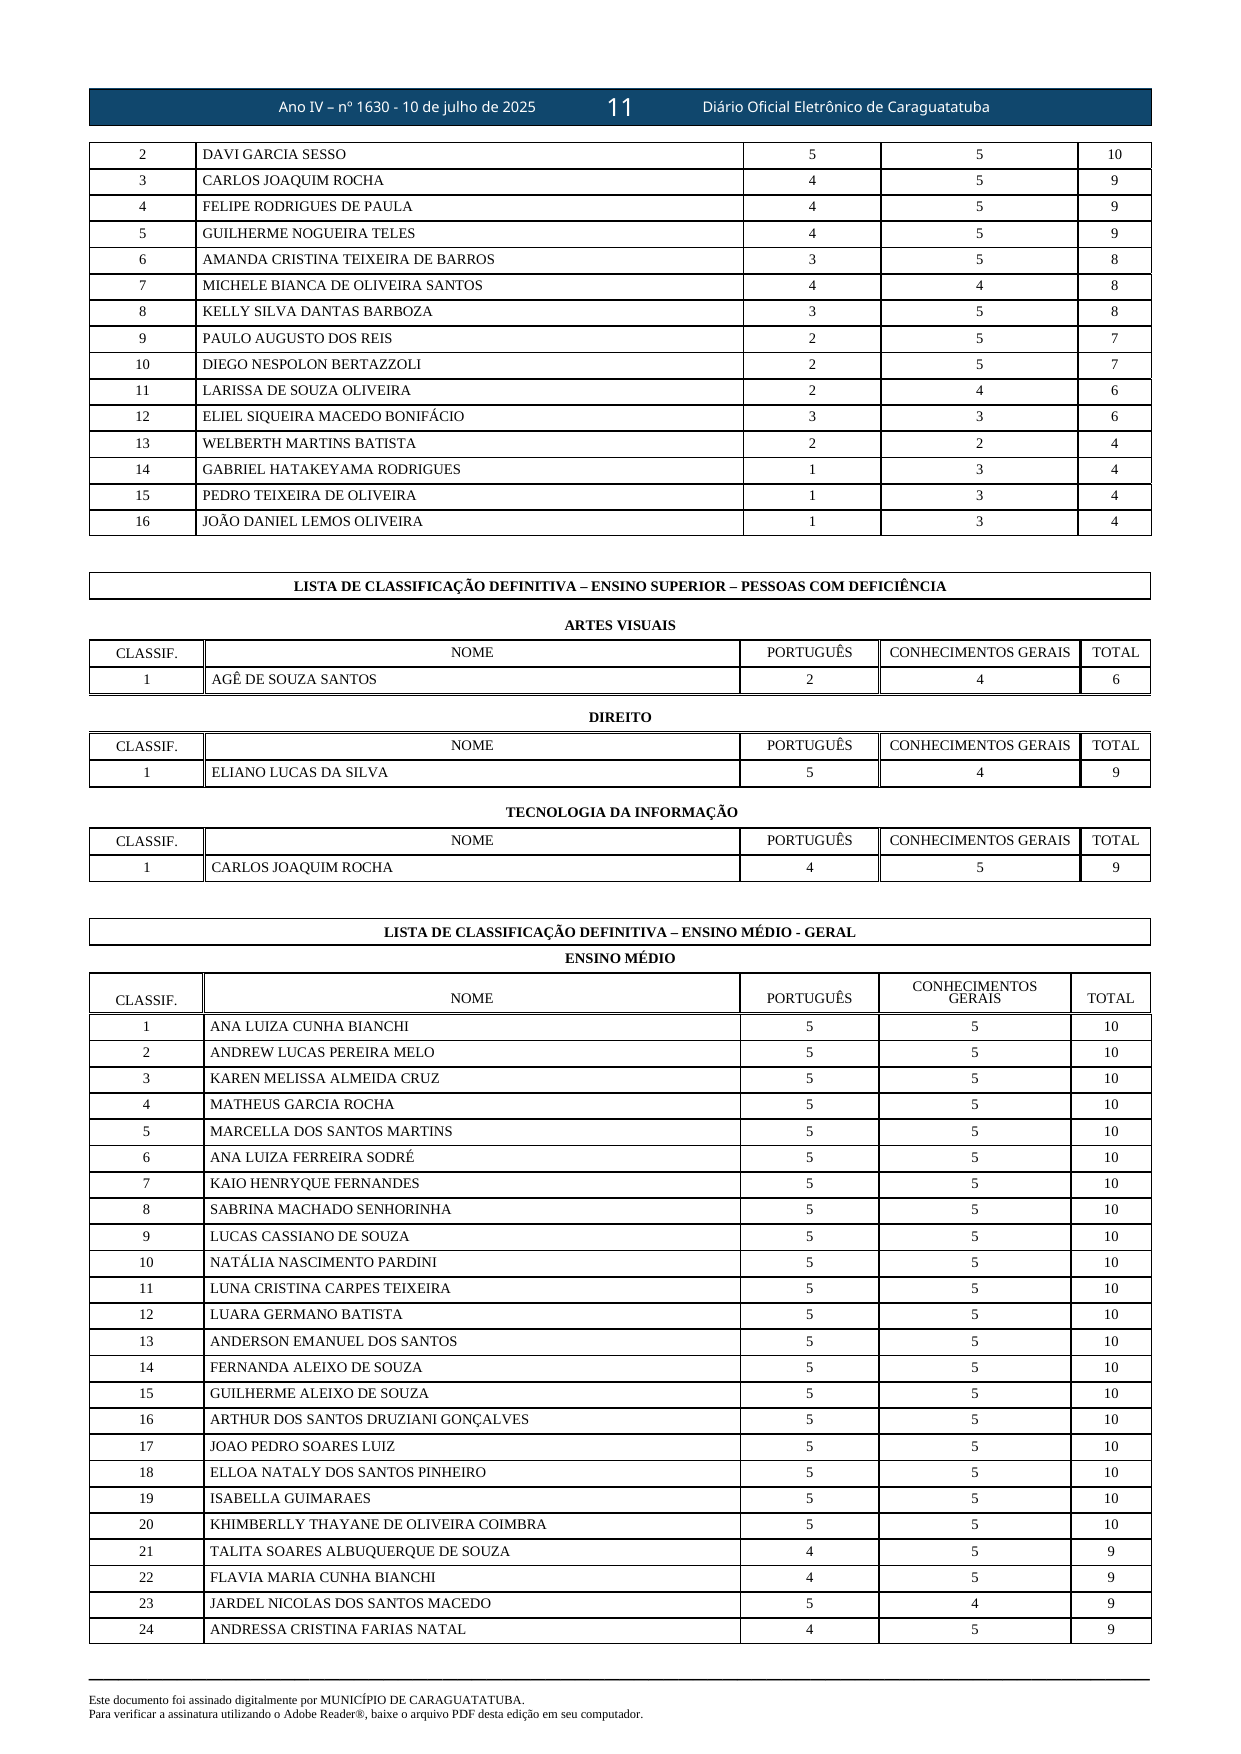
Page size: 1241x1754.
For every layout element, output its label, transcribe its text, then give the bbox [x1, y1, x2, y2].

table_cell 4 [741, 1540, 878, 1565]
table_cell 8 [90, 1199, 203, 1223]
table_cell 10 [1072, 1173, 1151, 1197]
table_cell 5 [741, 1041, 878, 1066]
table_cell 4 [882, 275, 1077, 299]
table_cell TOTAL [1082, 641, 1150, 666]
table_cell DIEGO NESPOLON BERTAZZOLI [197, 353, 743, 378]
table_cell 8 [1079, 275, 1151, 299]
table_cell 5 [741, 1199, 878, 1223]
table_cell 4 [90, 196, 195, 220]
table_cell LUCAS CASSIANO DE SOUZA [205, 1225, 740, 1250]
table_cell 10 [1072, 1068, 1151, 1092]
table_cell 5 [880, 1488, 1070, 1512]
table_cell ELIANO LUCAS DA SILVA [206, 761, 739, 786]
table_cell 2 [744, 432, 880, 457]
table_cell 6 [1079, 406, 1151, 430]
table_cell KELLY SILVA DANTAS BARBOZA [197, 301, 743, 325]
table_cell 12 [90, 1304, 203, 1328]
table_cell 5 [741, 1409, 878, 1433]
table_cell CARLOS JOAQUIM ROCHA [197, 170, 743, 194]
table_cell 9 [1082, 761, 1150, 786]
table_cell 2 [90, 143, 195, 168]
table_cell 5 [880, 1120, 1070, 1145]
table_cell 5 [880, 1068, 1070, 1092]
table_cell 18 [90, 1461, 203, 1486]
table_cell PORTUGUÊS [741, 829, 878, 854]
table_cell 5 [741, 1488, 878, 1512]
table_cell 13 [90, 1330, 203, 1355]
table_cell NOME [206, 734, 739, 759]
table_cell 9 [90, 1225, 203, 1250]
table_cell 5 [741, 1015, 878, 1040]
table_cell CARLOS JOAQUIM ROCHA [206, 856, 739, 881]
table_cell 5 [882, 143, 1077, 168]
table_cell PEDRO TEIXEIRA DE OLIVEIRA [197, 485, 743, 509]
table_cell LUNA CRISTINA CARPES TEIXEIRA [205, 1278, 740, 1302]
table_cell ENSINO MÉDIO [89, 946, 1151, 972]
table_cell 4 [741, 856, 878, 881]
table_cell CONHECIMENTOS GERAIS [880, 974, 1070, 1012]
table_cell 19 [90, 1488, 203, 1512]
table_cell ANA LUIZA FERREIRA SODRÉ [205, 1146, 740, 1171]
table_cell 4 [741, 1619, 878, 1643]
table_cell 10 [1072, 1383, 1151, 1407]
table_cell 5 [741, 1383, 878, 1407]
table_cell 10 [1072, 1278, 1151, 1302]
table_cell 5 [741, 1435, 878, 1460]
table_cell ANDREW LUCAS PEREIRA MELO [205, 1041, 740, 1066]
table_cell PAULO AUGUSTO DOS REIS [197, 327, 743, 352]
table_cell 5 [882, 327, 1077, 352]
table_cell 5 [880, 1330, 1070, 1355]
table_cell 5 [880, 1566, 1070, 1591]
table_cell AGÊ DE SOUZA SANTOS [206, 668, 739, 693]
table_cell 9 [1079, 222, 1151, 247]
table_cell PORTUGUÊS [741, 734, 878, 759]
table_cell 5 [741, 1593, 878, 1617]
table_cell 9 [90, 327, 195, 352]
table_cell 21 [90, 1540, 203, 1565]
table_cell AMANDA CRISTINA TEIXEIRA DE BARROS [197, 248, 743, 273]
table_cell 22 [90, 1566, 203, 1591]
table_cell FERNANDA ALEIXO DE SOUZA [205, 1356, 740, 1381]
table_cell 5 [880, 1041, 1070, 1066]
table_cell KAREN MELISSA ALMEIDA CRUZ [205, 1068, 740, 1092]
table_cell 1 [90, 856, 203, 881]
table_cell MARCELLA DOS SANTOS MARTINS [205, 1120, 740, 1145]
table_cell 4 [744, 275, 880, 299]
table_cell 20 [90, 1514, 203, 1538]
table_cell ELIEL SIQUEIRA MACEDO BONIFÁCIO [197, 406, 743, 430]
table_cell 7 [90, 1173, 203, 1197]
table_cell TOTAL [1082, 734, 1150, 759]
table_cell 5 [882, 353, 1077, 378]
table_cell 2 [744, 380, 880, 404]
table_cell 4 [1079, 458, 1151, 483]
table_cell 4 [881, 761, 1079, 786]
table_cell ARTES VISUAIS [89, 600, 1151, 639]
table_header LISTA DE CLASSIFICAÇÃO DEFINITIVA – ENSINO SUPERIOR – PESSOAS COM DEFICIÊNCIA [90, 573, 1150, 598]
table_cell 5 [741, 1120, 878, 1145]
table_cell JOAO PEDRO SOARES LUIZ [205, 1435, 740, 1460]
table_cell 5 [744, 143, 880, 168]
table_cell 5 [880, 1514, 1070, 1538]
table_cell 10 [1079, 143, 1151, 168]
table_cell 5 [882, 196, 1077, 220]
table_cell 9 [1079, 170, 1151, 194]
table_cell 2 [741, 668, 878, 693]
table_cell 5 [882, 301, 1077, 325]
table_cell 5 [880, 1383, 1070, 1407]
table_cell 10 [1072, 1015, 1151, 1040]
table_cell 6 [90, 248, 195, 273]
table_cell 3 [744, 248, 880, 273]
table_cell 11 [90, 1278, 203, 1302]
table_cell TALITA SOARES ALBUQUERQUE DE SOUZA [205, 1540, 740, 1565]
table_cell TECNOLOGIA DA INFORMAÇÃO [89, 788, 1151, 827]
table_cell 4 [741, 1566, 878, 1591]
table_cell NOME [205, 974, 739, 1012]
table_cell ARTHUR DOS SANTOS DRUZIANI GONÇALVES [205, 1409, 740, 1433]
table_cell 4 [744, 196, 880, 220]
table_cell 9 [1072, 1593, 1151, 1617]
table_cell 1 [744, 511, 880, 535]
table_cell 2 [744, 327, 880, 352]
table_cell 4 [1079, 432, 1151, 457]
table_cell ANDRESSA CRISTINA FARIAS NATAL [205, 1619, 740, 1643]
table_cell NOME [206, 829, 739, 854]
table_cell 7 [1079, 353, 1151, 378]
table_cell MATHEUS GARCIA ROCHA [205, 1094, 740, 1118]
table_cell 5 [741, 1461, 878, 1486]
table_cell 3 [744, 301, 880, 325]
table_cell 1 [90, 761, 203, 786]
table_cell NATÁLIA NASCIMENTO PARDINI [205, 1251, 740, 1276]
table_cell 3 [882, 406, 1077, 430]
table_cell KHIMBERLLY THAYANE DE OLIVEIRA COIMBRA [205, 1514, 740, 1538]
table_cell 8 [1079, 301, 1151, 325]
table_cell JOÃO DANIEL LEMOS OLIVEIRA [197, 511, 743, 535]
table_cell 4 [744, 170, 880, 194]
table_cell CONHECIMENTOS GERAIS [881, 641, 1079, 666]
table_cell 10 [1072, 1435, 1151, 1460]
table_cell 10 [1072, 1330, 1151, 1355]
table_cell 3 [90, 170, 195, 194]
table_cell 5 [741, 1068, 878, 1092]
table_cell LUARA GERMANO BATISTA [205, 1304, 740, 1328]
table_cell 24 [90, 1619, 203, 1643]
table_cell 16 [90, 511, 195, 535]
table_cell 5 [741, 1304, 878, 1328]
table_cell 5 [880, 1540, 1070, 1565]
table_cell 10 [1072, 1251, 1151, 1276]
table_cell 4 [90, 1094, 203, 1118]
table_cell 10 [1072, 1461, 1151, 1486]
table_cell 6 [1082, 668, 1150, 693]
table_cell 3 [882, 511, 1077, 535]
table_cell CONHECIMENTOS GERAIS [881, 829, 1079, 854]
table_cell 10 [90, 1251, 203, 1276]
table_cell GUILHERME ALEIXO DE SOUZA [205, 1383, 740, 1407]
table_cell 5 [741, 1514, 878, 1538]
table_cell 10 [1072, 1146, 1151, 1171]
table_cell FLAVIA MARIA CUNHA BIANCHI [205, 1566, 740, 1591]
table_cell CLASSIF. [90, 734, 203, 759]
table_cell 5 [880, 1278, 1070, 1302]
table_cell GUILHERME NOGUEIRA TELES [197, 222, 743, 247]
table_cell ELLOA NATALY DOS SANTOS PINHEIRO [205, 1461, 740, 1486]
table_cell 1 [744, 458, 880, 483]
table_cell 5 [90, 1120, 203, 1145]
table_cell WELBERTH MARTINS BATISTA [197, 432, 743, 457]
table_cell 4 [744, 222, 880, 247]
table_cell 10 [1072, 1514, 1151, 1538]
table_cell 5 [880, 1225, 1070, 1250]
table_cell 5 [880, 1409, 1070, 1433]
table_cell NOME [206, 641, 739, 666]
table_cell 8 [90, 301, 195, 325]
table_cell 4 [1079, 485, 1151, 509]
table_cell 2 [744, 353, 880, 378]
table_cell GABRIEL HATAKEYAMA RODRIGUES [197, 458, 743, 483]
table_cell 5 [880, 1015, 1070, 1040]
table_cell 1 [90, 668, 203, 693]
table_cell 9 [1072, 1540, 1151, 1565]
table_cell 15 [90, 1383, 203, 1407]
table_cell 1 [744, 485, 880, 509]
table_cell 5 [741, 1146, 878, 1171]
table_cell 13 [90, 432, 195, 457]
table_cell ISABELLA GUIMARAES [205, 1488, 740, 1512]
table_cell 5 [880, 1435, 1070, 1460]
table_cell 4 [882, 380, 1077, 404]
table_cell 5 [741, 1094, 878, 1118]
table_cell FELIPE RODRIGUES DE PAULA [197, 196, 743, 220]
table_cell MICHELE BIANCA DE OLIVEIRA SANTOS [197, 275, 743, 299]
table_header LISTA DE CLASSIFICAÇÃO DEFINITIVA – ENSINO MÉDIO - GERAL [90, 919, 1150, 944]
table_cell 10 [1072, 1304, 1151, 1328]
table_cell 16 [90, 1409, 203, 1433]
table_cell 5 [90, 222, 195, 247]
table_cell 3 [882, 458, 1077, 483]
table_cell PORTUGUÊS [741, 974, 878, 1012]
table_cell 14 [90, 1356, 203, 1381]
table_cell 5 [881, 856, 1079, 881]
table_cell 6 [1079, 380, 1151, 404]
table_cell 6 [90, 1146, 203, 1171]
table_cell 5 [880, 1146, 1070, 1171]
table_cell 5 [741, 1173, 878, 1197]
table_cell 5 [741, 1330, 878, 1355]
table_cell 2 [882, 432, 1077, 457]
table_cell 5 [880, 1199, 1070, 1223]
table_cell 5 [880, 1461, 1070, 1486]
table_cell 5 [880, 1094, 1070, 1118]
table_cell 5 [882, 248, 1077, 273]
table_cell 1 [90, 1015, 203, 1040]
table_cell 10 [1072, 1199, 1151, 1223]
table_cell 9 [1082, 856, 1150, 881]
table_cell 7 [1079, 327, 1151, 352]
table_cell 5 [741, 1356, 878, 1381]
table_cell 10 [1072, 1225, 1151, 1250]
table_cell 23 [90, 1593, 203, 1617]
table_cell 5 [880, 1356, 1070, 1381]
table_cell 5 [880, 1251, 1070, 1276]
table_cell 5 [882, 170, 1077, 194]
table_cell 5 [880, 1619, 1070, 1643]
table_cell ANA LUIZA CUNHA BIANCHI [205, 1015, 740, 1040]
table_cell 3 [90, 1068, 203, 1092]
table_cell 10 [90, 353, 195, 378]
table_cell 3 [744, 406, 880, 430]
table_cell 9 [1072, 1566, 1151, 1591]
table_cell CLASSIF. [90, 641, 203, 666]
table_cell 10 [1072, 1356, 1151, 1381]
table_cell 5 [741, 1251, 878, 1276]
table_cell 5 [741, 1278, 878, 1302]
table_cell ANDERSON EMANUEL DOS SANTOS [205, 1330, 740, 1355]
table_cell 10 [1072, 1488, 1151, 1512]
table_cell LARISSA DE SOUZA OLIVEIRA [197, 380, 743, 404]
table_cell 10 [1072, 1041, 1151, 1066]
table_cell DAVI GARCIA SESSO [197, 143, 743, 168]
table_cell SABRINA MACHADO SENHORINHA [205, 1199, 740, 1223]
table_cell KAIO HENRYQUE FERNANDES [205, 1173, 740, 1197]
table_cell 10 [1072, 1120, 1151, 1145]
table_cell TOTAL [1072, 974, 1150, 1012]
table_cell PORTUGUÊS [741, 641, 878, 666]
table_cell 5 [741, 761, 878, 786]
table_cell 5 [880, 1173, 1070, 1197]
table_cell 10 [1072, 1409, 1151, 1433]
table_cell CLASSIF. [90, 974, 202, 1012]
table_cell 15 [90, 485, 195, 509]
table_cell 11 [90, 380, 195, 404]
table_cell 3 [882, 485, 1077, 509]
table_cell JARDEL NICOLAS DOS SANTOS MACEDO [205, 1593, 740, 1617]
table_cell DIREITO [89, 696, 1151, 731]
table_cell 5 [741, 1225, 878, 1250]
table_cell 4 [880, 1593, 1070, 1617]
table_cell 9 [1079, 196, 1151, 220]
table_cell 4 [881, 668, 1079, 693]
table_cell 9 [1072, 1619, 1151, 1643]
table_cell 7 [90, 275, 195, 299]
table_cell CLASSIF. [90, 829, 203, 854]
table_cell 8 [1079, 248, 1151, 273]
table_cell 5 [882, 222, 1077, 247]
table_cell 12 [90, 406, 195, 430]
table_cell CONHECIMENTOS GERAIS [881, 734, 1079, 759]
table_cell 4 [1079, 511, 1151, 535]
table_cell 2 [90, 1041, 203, 1066]
table_cell 17 [90, 1435, 203, 1460]
table_cell 14 [90, 458, 195, 483]
table_cell 10 [1072, 1094, 1151, 1118]
table_cell TOTAL [1082, 829, 1150, 854]
table_cell 5 [880, 1304, 1070, 1328]
